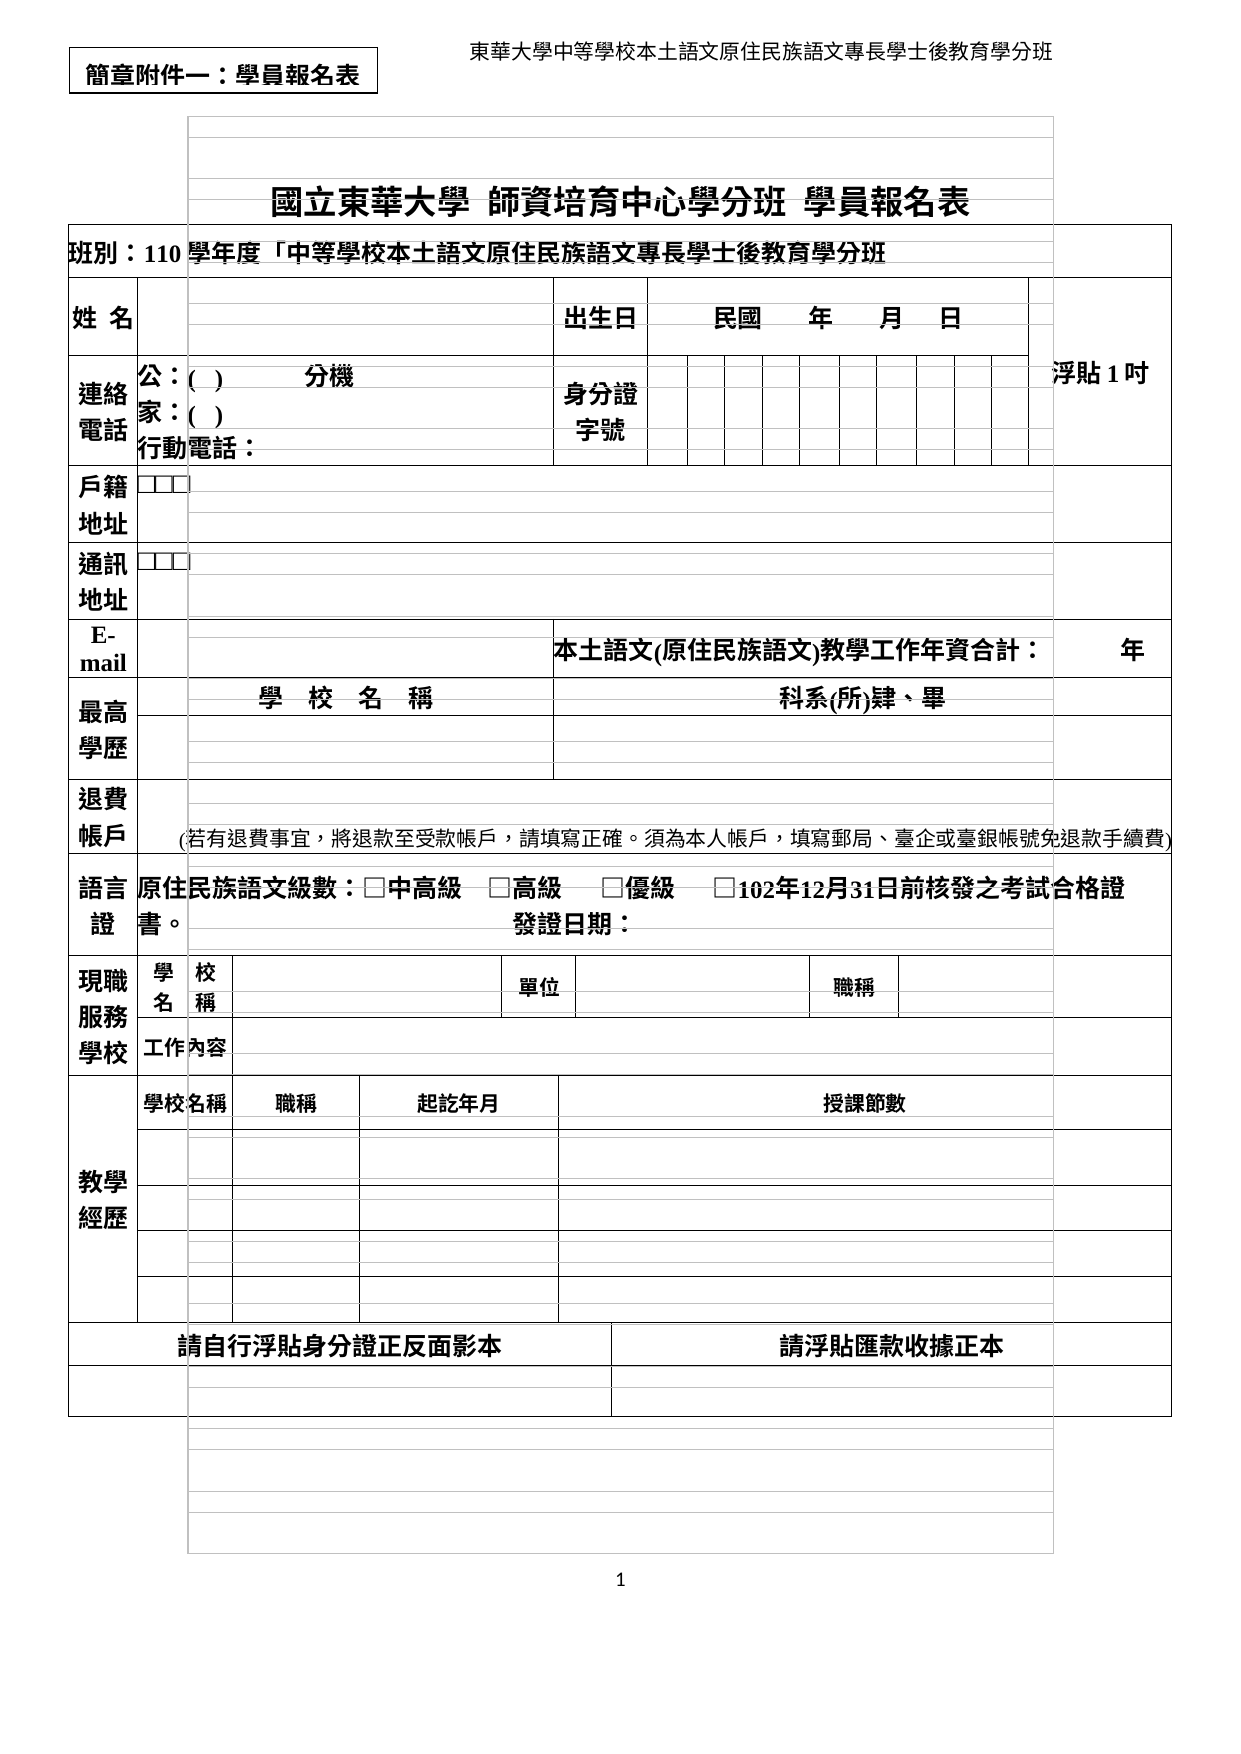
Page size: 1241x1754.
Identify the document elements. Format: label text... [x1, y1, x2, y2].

table_cell [1054, 1231, 1171, 1276]
table_cell [189, 1304, 232, 1322]
table_cell □□□ [138, 493, 187, 542]
table_cell [559, 1186, 1053, 1199]
table_cell [576, 956, 809, 991]
table_header 班別：110學年度「中等學校本土語文原住民族語文專長學士後教育學分班 [882, 242, 1053, 262]
table_cell [992, 356, 1028, 366]
table_cell [725, 450, 762, 465]
table_cell 浮貼1吋 [1054, 278, 1171, 465]
table_cell □□□ [189, 554, 1053, 574]
table_cell [233, 992, 501, 1012]
table_cell [576, 992, 809, 1012]
table_cell [559, 1263, 1053, 1276]
table_cell 出生日 [554, 278, 647, 303]
table_cell [992, 450, 1028, 465]
table_cell 出生日 [554, 304, 647, 324]
table_cell 最高 學歷 [69, 678, 137, 779]
table_cell □□□ [189, 543, 1053, 553]
table_cell [648, 356, 687, 366]
table_cell 退費帳戶 [69, 780, 137, 852]
table_cell [360, 1200, 558, 1230]
table_cell [189, 716, 553, 741]
table_header 班別：110學年度「中等學校本土語文原住民族語文專長學士後教育學分班 [69, 225, 187, 277]
table_cell [840, 429, 876, 449]
table_cell [360, 1179, 558, 1184]
table_cell [800, 356, 839, 366]
table_cell □□□ [138, 554, 153, 569]
table_cell [554, 742, 1053, 762]
table_cell 原住民族語文級數：□中高級 □高級 □優級 □102年12月31日前核發之考試合格證書。 發證日期： [189, 854, 1053, 866]
table_cell [1054, 1366, 1171, 1416]
table_cell 公：( ) 分機 家：( ) 行動電話： [189, 356, 553, 366]
table_cell [360, 1242, 558, 1262]
table_cell 職稱 [810, 956, 898, 991]
table_cell [189, 278, 553, 303]
table_cell [576, 1013, 809, 1017]
table_cell 科系(所)肄、畢 [833, 700, 866, 714]
table_cell [1054, 1323, 1171, 1365]
table_cell [360, 1231, 558, 1241]
table_cell [189, 620, 553, 637]
table_cell [559, 1179, 1053, 1184]
table_header 班別：110學年度「中等學校本土語文原住民族語文專長學士後教育學分班 [425, 242, 473, 262]
table_cell [1029, 367, 1053, 387]
table_cell [1054, 1277, 1171, 1322]
table_cell [917, 388, 954, 428]
table_header 班別：110學年度「中等學校本土語文原住民族語文專長學士後教育學分班 [189, 263, 1053, 277]
table_cell □□□ [138, 477, 153, 492]
table_cell (若有退費事宜，將退款至受款帳戶，請填寫正確。須為本人帳戶，填寫郵局、臺企或臺銀帳號免退款手續費) [189, 804, 1053, 824]
table_cell 身分證 字號 [554, 367, 647, 387]
table_cell [1054, 716, 1171, 779]
table_cell [992, 367, 1028, 387]
table_cell [877, 367, 916, 387]
table_cell [877, 429, 916, 449]
table_cell E-mail [69, 620, 137, 677]
table_cell 學 校 名 稱 [189, 700, 553, 714]
table_cell □□□ [1054, 466, 1171, 542]
table_cell □□□ [173, 477, 187, 492]
table_cell 現職服務學校 [69, 956, 137, 1075]
table_cell 單位 [502, 992, 575, 1012]
text 國立東華大學 師資培育中心學分班 學員報名表 [189, 179, 1053, 199]
table_cell 學 校 名 稱 [189, 1013, 232, 1017]
table_cell [559, 1277, 1053, 1303]
table_cell [233, 1186, 359, 1199]
table_cell [233, 1179, 359, 1184]
table_cell 原住民族語文級數：□中高級 □高級 □優級 □102年12月31日前核發之考試合格證書。 發證日期： [189, 950, 1053, 955]
table_cell [233, 1117, 359, 1129]
table_cell [917, 450, 954, 465]
table_cell [648, 367, 687, 387]
table_cell [189, 1179, 232, 1184]
table_cell [138, 716, 187, 779]
table_cell [763, 356, 799, 366]
table_cell [233, 1304, 359, 1322]
table_cell 學校名稱 [138, 1076, 187, 1129]
table_cell □□□ [189, 513, 1053, 542]
table_cell [1029, 278, 1053, 303]
table_cell 授課節數 [559, 1076, 1053, 1116]
table_cell 學校名稱 [189, 1076, 232, 1116]
table_cell 科系(所)肄、畢 [554, 700, 835, 714]
table_cell [233, 1231, 359, 1241]
table_cell [1029, 325, 1053, 366]
table_cell [559, 1138, 1053, 1178]
table_cell 職稱 [810, 992, 898, 1012]
table_cell 職稱 [233, 1076, 359, 1116]
table_cell □□□ [156, 477, 171, 492]
table_cell [840, 367, 876, 387]
table_cell [725, 429, 762, 449]
table_cell [992, 429, 1028, 449]
table_cell [360, 1130, 558, 1137]
table_cell 身分證 字號 [554, 356, 647, 366]
table_header 班別：110學年度「中等學校本土語文原住民族語文專長學士後教育學分班 [669, 242, 722, 262]
table_cell [955, 367, 991, 387]
table_cell 工作內容 [138, 1018, 187, 1075]
table_cell [360, 1138, 558, 1178]
table_cell [189, 638, 553, 677]
table_header 班別：110學年度「中等學校本土語文原住民族語文專長學士後教育學分班 [189, 225, 1053, 241]
table_cell [800, 367, 839, 387]
table_cell [800, 429, 839, 449]
table_cell 學 校 名 稱 [138, 678, 187, 714]
table_cell [189, 742, 553, 762]
table_cell [688, 367, 724, 387]
table_cell [233, 1242, 359, 1262]
table_cell [688, 356, 724, 366]
table_cell 民國 年 月 日 [648, 304, 1028, 324]
table_cell [138, 278, 187, 355]
table_cell (若有退費事宜，將退款至受款帳戶，請填寫正確。須為本人帳戶，填寫郵局、臺企或臺銀帳號免退款手續費) [189, 780, 1053, 803]
table_cell [559, 1117, 1053, 1129]
table_cell [648, 450, 687, 465]
table_cell [360, 1263, 558, 1276]
table_cell 請浮貼匯款收據正本 [612, 1325, 1053, 1365]
table_cell □□□ [189, 492, 1053, 512]
table_cell [840, 356, 876, 366]
table_cell [189, 1388, 611, 1416]
table_cell □□□ [138, 570, 187, 619]
table_cell 教學經歷 [69, 1076, 137, 1322]
table_cell [1054, 956, 1171, 1017]
table_cell [877, 450, 916, 465]
table_cell 原住民族語文級數：□中高級 □高級 □優級 □102年12月31日前核發之考試合格證書。 發證日期： [189, 929, 1053, 949]
table_cell [1029, 388, 1053, 428]
table_cell 科系(所)肄、畢 [1054, 678, 1171, 714]
table_cell [763, 429, 799, 449]
table_cell [763, 388, 799, 428]
table_cell [800, 450, 839, 465]
table_cell [189, 1263, 232, 1276]
table_cell [725, 388, 762, 428]
table_cell 職稱 [810, 1013, 898, 1017]
table_cell [233, 1277, 359, 1303]
table_cell [899, 992, 1053, 1012]
table_cell (若有退費事宜，將退款至受款帳戶，請填寫正確。須為本人帳戶，填寫郵局、臺企或臺銀帳號免退款手續費) [189, 825, 1053, 852]
table_cell 原住民族語文級數：□中高級 □高級 □優級 □102年12月31日前核發之考試合格證書。 發證日期： [189, 888, 1053, 928]
table_cell [612, 1367, 1053, 1387]
table_cell 單位 [502, 956, 575, 991]
table_cell 科系(所)肄、畢 [554, 679, 1053, 699]
table_cell [189, 1367, 611, 1387]
table_header 班別：110學年度「中等學校本土語文原住民族語文專長學士後教育學分班 [300, 242, 365, 262]
table_cell 身分證 字號 [554, 450, 647, 465]
table_header 班別：110學年度「中等學校本土語文原住民族語文專長學士後教育學分班 [800, 242, 845, 262]
table_cell □□□ [1054, 543, 1171, 619]
table_cell [189, 1242, 232, 1262]
table_cell [189, 1186, 232, 1199]
table_cell [233, 1013, 501, 1017]
table_cell 公：( ) 分機 家：( ) 行動電話： [189, 429, 553, 449]
table_cell [1054, 1186, 1171, 1230]
table_cell [725, 356, 762, 366]
table_cell [138, 620, 187, 677]
table_cell 通訊 地址 [69, 543, 137, 619]
table_cell 原住民族語文級數：□中高級 □高級 □優級 □102年12月31日前核發之考試合格證書。 發證日期： [189, 867, 1053, 887]
table_cell [917, 367, 954, 387]
table_cell [1029, 304, 1053, 324]
table_cell □□□ [138, 466, 187, 476]
table_cell [233, 1200, 359, 1230]
table_cell 公：( ) 分機 家：( ) 行動電話： [189, 450, 553, 465]
table_cell [763, 450, 799, 465]
table_cell 語言證 [69, 854, 137, 955]
table_cell □□□ [156, 554, 171, 569]
table_header 班別：110學年度「中等學校本土語文原住民族語文專長學士後教育學分班 [240, 242, 297, 262]
table_cell (若有退費事宜，將退款至受款帳戶，請填寫正確。須為本人帳戶，填寫郵局、臺企或臺銀帳號免退款手續費) [1054, 780, 1171, 852]
table_cell [189, 325, 553, 355]
table_cell 出生日 [554, 325, 647, 355]
table_cell [189, 1231, 232, 1241]
table_cell 姓 名 [69, 278, 137, 355]
table_cell [233, 956, 501, 991]
table_cell 學校名稱 [189, 1117, 232, 1129]
table_cell 民國 年 月 日 [648, 325, 1028, 355]
table_cell [899, 956, 1053, 991]
table_cell [840, 388, 876, 428]
table_cell 工作內容 [189, 1054, 232, 1074]
text 國立東華大學 師資培育中心學分班 學員報名表 [189, 200, 1053, 224]
table_cell [992, 388, 1028, 428]
table_cell [554, 620, 1053, 637]
table_cell [189, 1138, 232, 1178]
table_cell 學 校 名 稱 [189, 956, 232, 991]
table_cell [559, 1231, 1053, 1241]
table_cell [559, 1242, 1053, 1262]
table_cell [138, 1231, 187, 1276]
table_cell [554, 763, 1053, 779]
table_cell 公：( ) 分機 家：( ) 行動電話： [138, 356, 187, 465]
table_cell [877, 388, 916, 428]
table_cell 公：( ) 分機 家：( ) 行動電話： [189, 388, 553, 428]
text 國立東華大學 師資培育中心學分班 學員報名表 [70, 48, 377, 92]
table_cell 請自行浮貼身分證正反面影本 [189, 1325, 611, 1365]
table_cell [189, 304, 553, 324]
table_header 班別：110學年度「中等學校本土語文原住民族語文專長學士後教育學分班 [1054, 225, 1171, 277]
table_cell 原住民族語文級數：□中高級 □高級 □優級 □102年12月31日前核發之考試合格證書。 發證日期： [1054, 854, 1171, 955]
table_cell [955, 450, 991, 465]
table_cell [189, 763, 553, 779]
table_cell 公：( ) 分機 家：( ) 行動電話： [349, 367, 553, 387]
table_cell 單位 [502, 1013, 575, 1017]
table_cell [800, 388, 839, 428]
table_cell [955, 356, 991, 366]
table_cell [189, 1130, 232, 1137]
table_header 班別：110學年度「中等學校本土語文原住民族語文專長學士後教育學分班 [567, 242, 623, 262]
table_cell 年 [1054, 620, 1171, 677]
table_cell [233, 1263, 359, 1276]
table_cell 身分證 字號 [554, 388, 647, 428]
table_cell [559, 1130, 1053, 1137]
table_cell 連絡 電話 [69, 356, 137, 465]
table_header 班別：110學年度「中等學校本土語文原住民族語文專長學士後教育學分班 [189, 242, 223, 262]
table_cell [688, 429, 724, 449]
table_cell 學 校 名 稱 [189, 679, 553, 699]
table_cell [955, 388, 991, 428]
table_cell 戶籍 地址 [69, 466, 137, 542]
table_cell □□□ [189, 466, 1053, 491]
table_cell 原住民族語文級數：□中高級 □高級 □優級 □102年12月31日前核發之考試合格證書。 發證日期： [138, 854, 187, 955]
table_cell 學 校 名 稱 [138, 956, 187, 1017]
table_cell [648, 429, 687, 449]
table_cell □□□ [173, 554, 187, 569]
table_cell [877, 356, 916, 366]
table_cell [360, 1186, 558, 1199]
table_cell [725, 367, 762, 387]
table_cell [559, 1200, 1053, 1230]
table_cell 請自行浮貼身分證正反面影本 [69, 1323, 187, 1365]
table_cell [360, 1304, 558, 1322]
table_cell [138, 1277, 187, 1322]
table_cell 身分證 字號 [554, 429, 647, 449]
table_cell [1029, 450, 1053, 465]
table_cell [899, 1013, 1053, 1017]
table_cell 出生日 [620, 310, 631, 316]
table_cell 公：( ) 分機 家：( ) 行動電話： [189, 367, 313, 387]
table_cell [955, 429, 991, 449]
table_cell [360, 1117, 558, 1129]
table_cell [233, 1138, 359, 1178]
table_cell [233, 1018, 1053, 1053]
table_cell [138, 1186, 187, 1230]
table_cell [648, 388, 687, 428]
table_cell [233, 1054, 1053, 1074]
table_cell [688, 450, 724, 465]
table_cell [1054, 1018, 1171, 1075]
table_cell [189, 1277, 232, 1303]
table_cell [688, 388, 724, 428]
table_cell (若有退費事宜，將退款至受款帳戶，請填寫正確。須為本人帳戶，填寫郵局、臺企或臺銀帳號免退款手續費) [138, 780, 187, 852]
table_cell 本土語文(原住民族語文)教學工作年資合計： [554, 638, 1053, 677]
table_cell [1054, 1076, 1171, 1129]
text 簡章附件一：學員報名表 [85, 56, 362, 85]
table_cell 起訖年月 [360, 1076, 558, 1116]
table_cell [763, 367, 799, 387]
table_cell [138, 1130, 187, 1184]
table_cell 學 校 名 稱 [189, 992, 232, 1012]
table_cell [612, 1388, 1053, 1416]
table_cell [1029, 429, 1053, 449]
table_cell [233, 1130, 359, 1137]
table_cell [69, 1366, 187, 1416]
table_cell 科系(所)肄、畢 [864, 700, 1053, 714]
table_cell [917, 356, 954, 366]
table_cell [360, 1277, 558, 1303]
table_cell □□□ [189, 575, 1053, 616]
table_cell 工作內容 [189, 1018, 232, 1053]
table_cell 民國 年 月 日 [648, 278, 1028, 303]
table_cell [554, 716, 1053, 741]
table_cell [559, 1304, 1053, 1322]
table_cell □□□ [138, 543, 187, 553]
table_cell [1054, 1130, 1171, 1184]
table_cell [840, 450, 876, 465]
table_cell [917, 429, 954, 449]
table_cell [189, 1200, 232, 1230]
